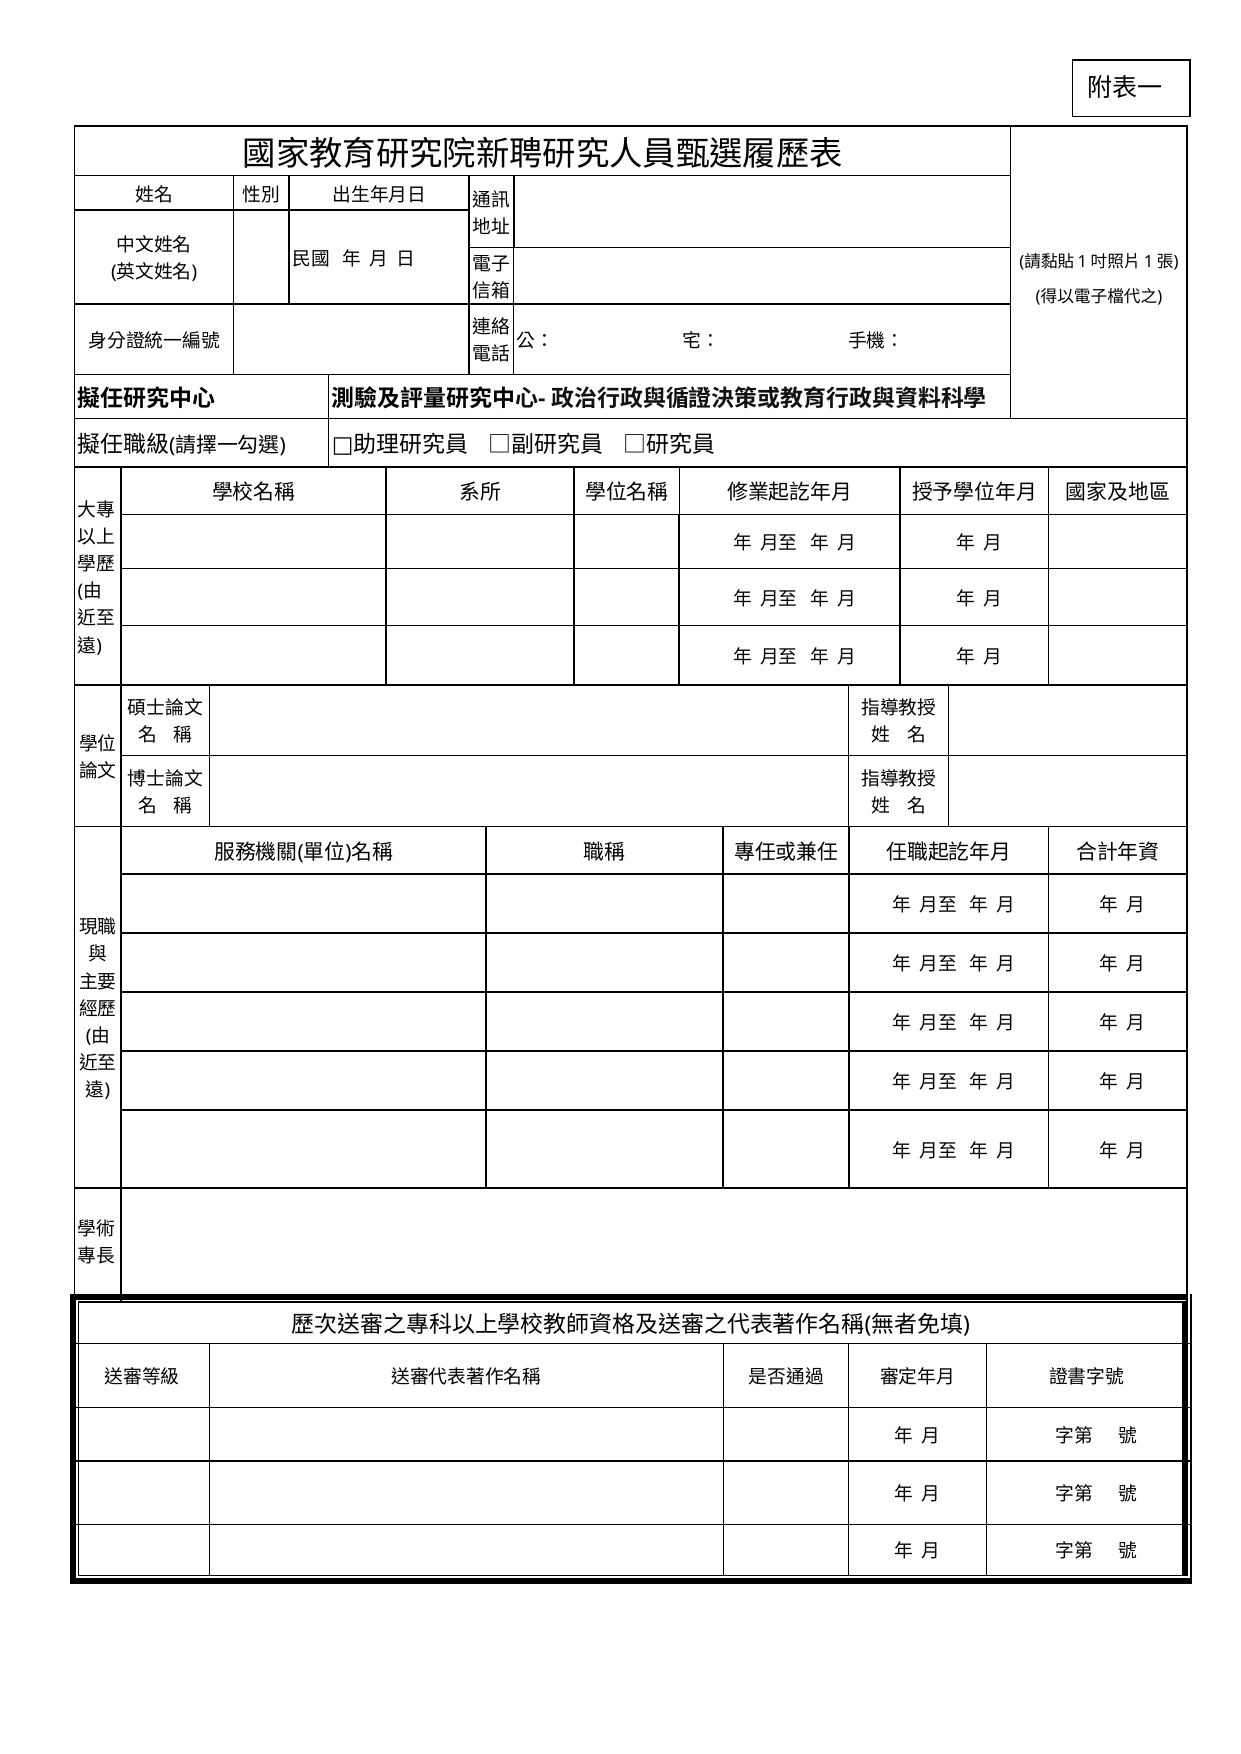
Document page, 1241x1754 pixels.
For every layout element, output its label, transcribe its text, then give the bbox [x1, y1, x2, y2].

table_cell [487, 993, 722, 1050]
table_cell [487, 1111, 722, 1187]
table_cell 指導教授 姓 名 [849, 756, 948, 826]
table_cell [210, 1408, 723, 1460]
table_cell 合計年資 [1049, 827, 1186, 873]
table_cell 審定年月 [849, 1344, 986, 1406]
table_cell 碩士論文 名 稱 [122, 686, 209, 755]
table_cell [210, 686, 848, 755]
table_header (請黏貼1吋照片1張) (得以電子檔代之) [1011, 127, 1186, 417]
table_cell [1049, 569, 1186, 624]
table_cell [724, 1052, 848, 1109]
table_cell 中文姓名 (英文姓名) [75, 211, 233, 303]
table_cell [724, 1525, 848, 1575]
table_cell 手機： [845, 305, 1010, 374]
table_cell 字第 號 [987, 1408, 1182, 1460]
table_cell 性別 [234, 176, 288, 209]
table_cell [122, 1189, 1186, 1293]
table_cell 年 月至 年 月 [850, 1052, 1048, 1109]
table_cell [724, 934, 848, 991]
table_cell 年 月 [1049, 875, 1186, 932]
table_cell 學術專長 [75, 1189, 120, 1293]
table_cell 大專以上學歷 (由近至遠) [75, 468, 120, 684]
table_cell [210, 756, 848, 826]
table_cell 電子信箱 [470, 248, 513, 303]
table_cell 服務機關(單位)名稱 [122, 827, 485, 873]
table_cell 學位論文 [75, 686, 120, 826]
table_cell 年 月 [1049, 934, 1186, 991]
table_cell 年 月 [901, 569, 1048, 624]
table_cell 年 月至 年 月 [850, 934, 1048, 991]
table_cell [122, 569, 385, 624]
table_cell 年 月 [901, 515, 1048, 568]
table_cell [724, 1462, 848, 1524]
table_cell [387, 626, 573, 684]
table_cell 年 月 [1049, 1111, 1186, 1187]
table_cell [515, 176, 1010, 247]
table_cell 授予學位年月 [901, 468, 1048, 513]
table_cell [949, 756, 1186, 826]
table_cell [724, 1408, 848, 1460]
table_cell 學校名稱 [122, 468, 385, 513]
table_cell [387, 569, 573, 624]
table_cell 歷次送審之專科以上學校教師資格及送審之代表著作名稱(無者免填) [79, 1303, 1182, 1343]
table_cell 指導教授 姓 名 [849, 686, 948, 755]
table_cell 現職與 主要經歷 (由近至遠) [75, 827, 120, 1187]
table_cell [575, 569, 678, 624]
table_cell 公： [514, 305, 679, 374]
table_cell 擬任職級(請擇一勾選) [75, 419, 328, 466]
table_cell [487, 934, 722, 991]
table_cell [122, 993, 485, 1050]
text 附表一 [1087, 68, 1175, 104]
table_cell [122, 626, 385, 684]
table_cell 送審等級 [79, 1344, 209, 1406]
table_cell [575, 626, 678, 684]
table_cell 姓名 [75, 176, 233, 209]
table_cell 測驗及評量研究中心- 政治行政與循證決策或教育行政與資料科學 [329, 375, 1010, 417]
table_cell [1049, 626, 1186, 684]
table_cell 職稱 [487, 827, 722, 873]
table_cell [724, 875, 848, 932]
table_cell [122, 515, 385, 568]
table_cell 送審代表著作名稱 [210, 1344, 723, 1406]
table_cell 年 月至 年 月 [680, 569, 899, 624]
table_header 國家教育研究院新聘研究人員甄選履歷表 [75, 127, 1010, 175]
table_cell 年 月至 年 月 [850, 875, 1048, 932]
table_cell 民國 年 月 日 [290, 211, 468, 303]
table_cell 學位名稱 [575, 468, 679, 513]
table_cell 字第 號 [987, 1462, 1182, 1524]
table_cell 通訊 地址 [470, 176, 513, 247]
table_cell 系所 [387, 468, 573, 513]
table_cell [122, 934, 485, 991]
table_cell 年 月 [1049, 1052, 1186, 1109]
table_cell [234, 305, 468, 374]
table_cell 年 月 [849, 1525, 986, 1575]
table_cell □助理研究員 □副研究員 □研究員 [329, 419, 1186, 466]
table_cell 證書字號 [987, 1344, 1182, 1406]
table_cell [122, 875, 485, 932]
table_cell 是否通過 [724, 1344, 848, 1406]
table_cell [122, 1111, 485, 1187]
table_cell [1049, 515, 1186, 568]
table_cell [949, 686, 1186, 755]
table_cell 修業起訖年月 [680, 468, 899, 513]
table_cell 宅： [679, 305, 845, 374]
table_cell [210, 1462, 723, 1524]
table_cell [210, 1525, 723, 1575]
table_cell 年 月 [901, 626, 1048, 684]
table_cell [79, 1462, 209, 1524]
table_cell 擬任研究中心 [75, 375, 328, 417]
table_cell [575, 515, 678, 568]
table_cell 年 月至 年 月 [850, 1111, 1048, 1187]
table_cell [122, 1052, 485, 1109]
table_cell 年 月 [849, 1462, 986, 1524]
table_cell 年 月 [1049, 993, 1186, 1050]
table_cell 連絡電話 [470, 305, 513, 374]
table_cell [234, 211, 288, 303]
table_cell [79, 1525, 209, 1575]
table_cell 國家及地區 [1049, 468, 1186, 513]
table_cell [387, 515, 573, 568]
table_cell [514, 248, 1010, 303]
table_cell 博士論文 名 稱 [122, 756, 209, 826]
table_cell [487, 1052, 722, 1109]
table_cell [724, 993, 848, 1050]
table_cell [487, 875, 722, 932]
table_cell 年 月 [849, 1408, 986, 1460]
table_cell 年 月至 年 月 [680, 626, 899, 684]
table_cell [79, 1408, 209, 1460]
table_cell 身分證統一編號 [75, 305, 233, 374]
table_cell 出生年月日 [290, 176, 468, 209]
table_cell 字第 號 [987, 1525, 1182, 1575]
table_cell 任職起訖年月 [850, 827, 1048, 873]
table_cell [724, 1111, 848, 1187]
table_cell 年 月至 年 月 [850, 993, 1048, 1050]
table_cell 專任或兼任 [724, 827, 848, 873]
table_cell 年 月至 年 月 [680, 515, 899, 568]
